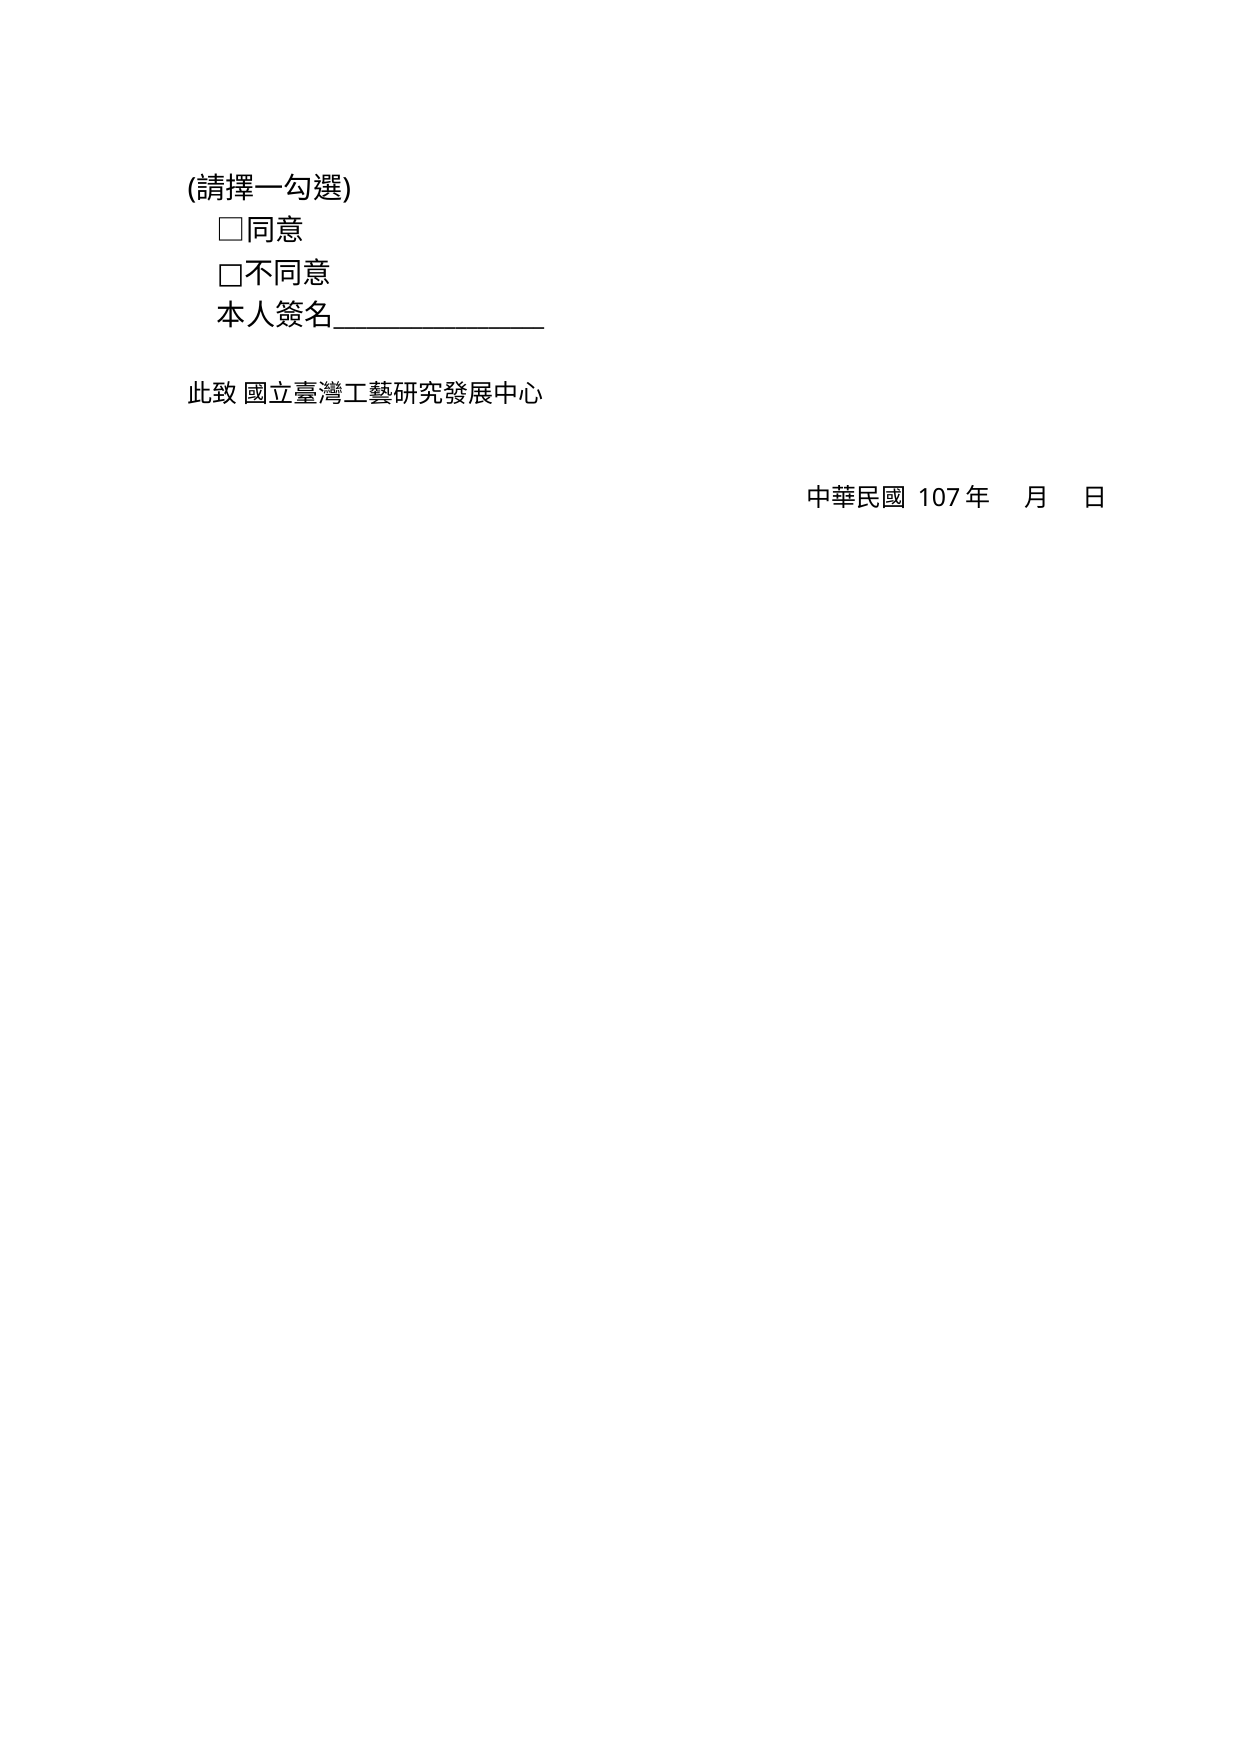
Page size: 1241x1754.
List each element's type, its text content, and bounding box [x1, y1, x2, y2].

text (請擇一勾選) [187, 164, 1107, 207]
text 中華民國 107年 月 日 [187, 478, 1107, 514]
text □不同意 [187, 249, 1107, 292]
text 本人簽名___________________ [187, 292, 1107, 334]
text 此致 國立臺灣工藝研究發展中心 [187, 373, 1107, 410]
text □同意 [187, 207, 1107, 249]
